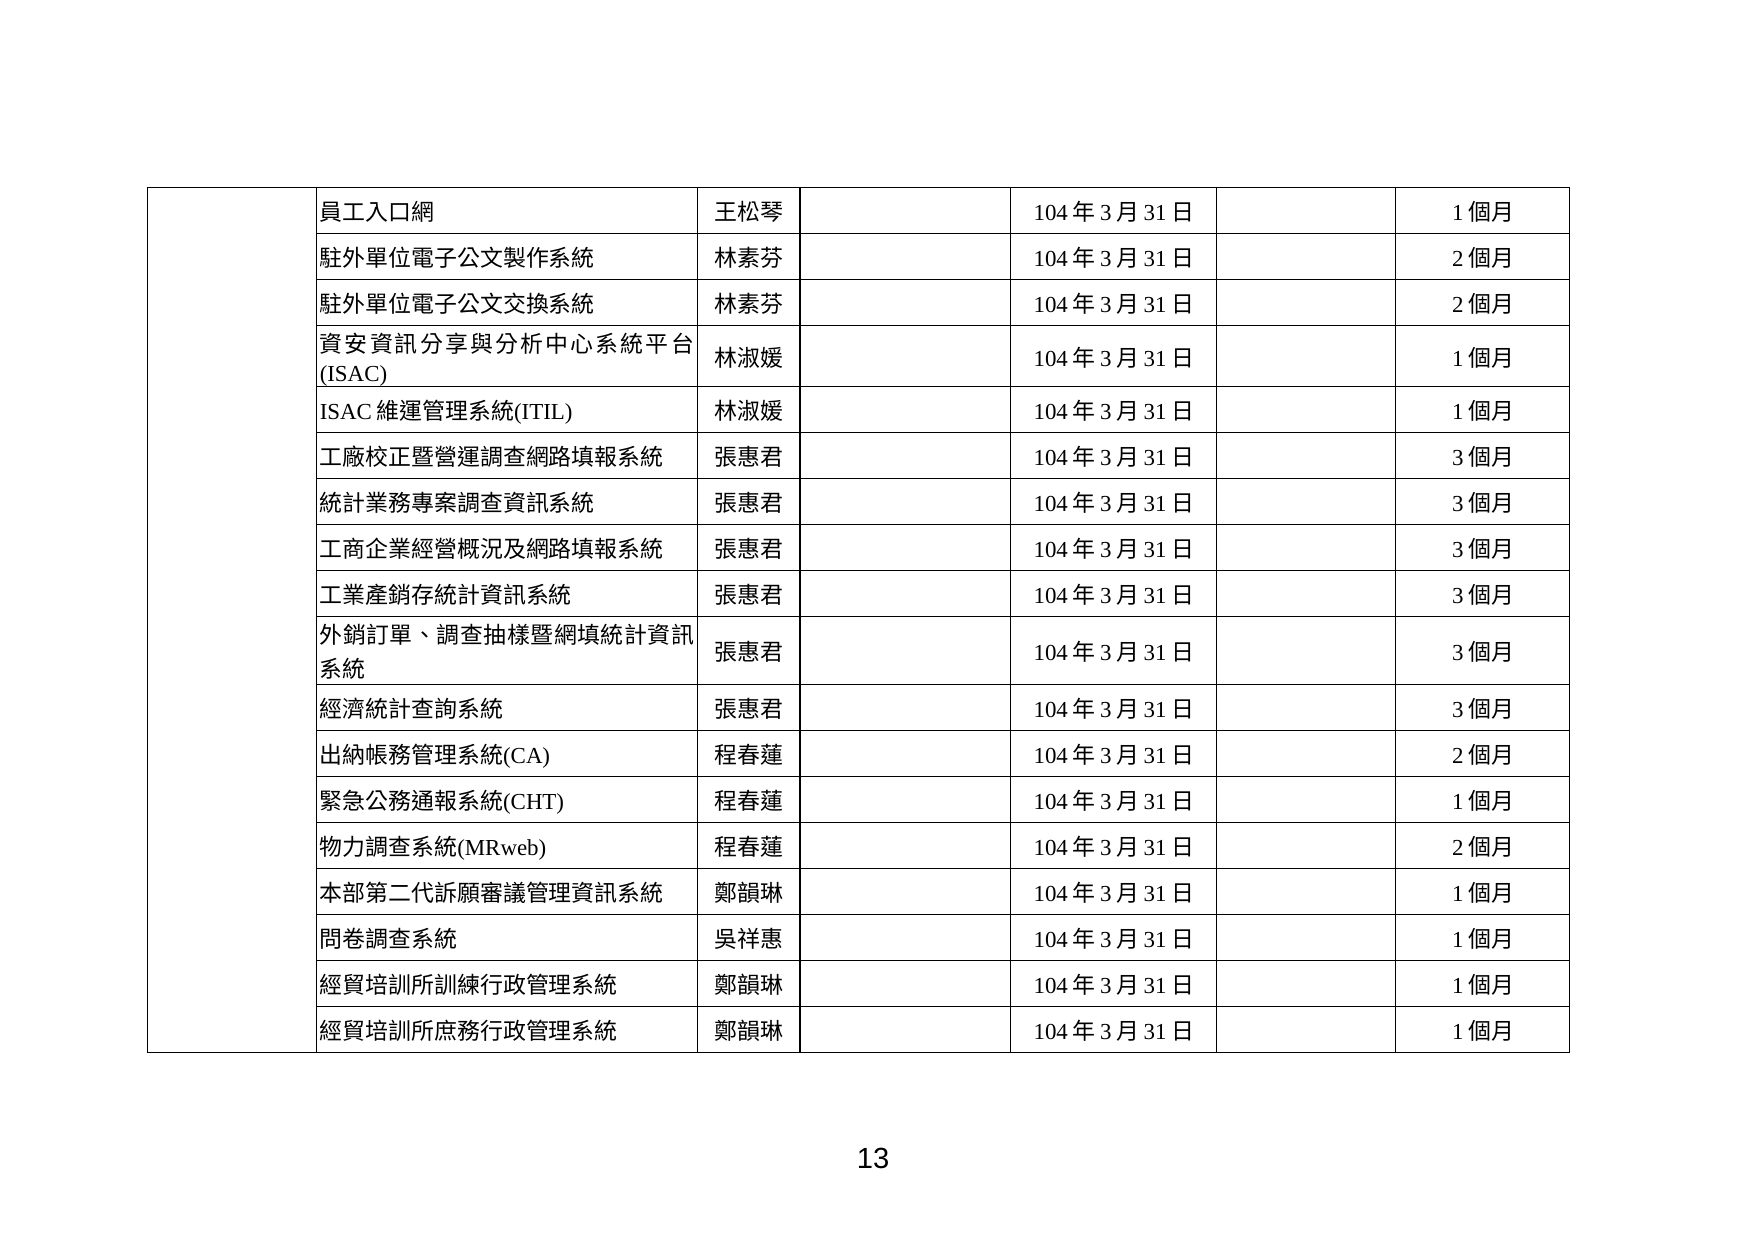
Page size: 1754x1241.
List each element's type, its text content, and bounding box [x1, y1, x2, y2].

table_cell [1217, 777, 1395, 822]
table_cell [1217, 915, 1395, 960]
table_cell [801, 479, 1010, 524]
table_cell [1217, 280, 1395, 325]
table_cell 1個月 [1396, 915, 1569, 960]
table_cell 3個月 [1396, 525, 1569, 570]
table_cell 林素芬 [698, 280, 799, 325]
table_cell 104年3月31日 [1011, 915, 1216, 960]
table_cell 駐外單位電子公文交換系統 [317, 280, 697, 325]
table_cell 張惠君 [698, 685, 799, 730]
table_cell 1個月 [1396, 188, 1569, 233]
table_cell [801, 234, 1010, 279]
table_cell 3個月 [1396, 617, 1569, 684]
table_cell [1217, 387, 1395, 432]
table_cell 外銷訂單、調查抽樣暨網填統計資訊系統 [317, 617, 697, 684]
table_cell 1個月 [1396, 1007, 1569, 1052]
table_cell 104年3月31日 [1011, 387, 1216, 432]
table_cell [801, 823, 1010, 868]
table_cell 1個月 [1396, 869, 1569, 914]
table_cell [801, 326, 1010, 386]
table_cell [801, 731, 1010, 776]
table_cell 工業產銷存統計資訊系統 [317, 571, 697, 616]
table_cell 張惠君 [698, 525, 799, 570]
table_cell [1217, 685, 1395, 730]
table_cell 吳祥惠 [698, 915, 799, 960]
table_cell [801, 777, 1010, 822]
table_cell 104年3月31日 [1011, 731, 1216, 776]
table_cell 鄭韻琳 [698, 1007, 799, 1052]
table_cell 程春蓮 [698, 731, 799, 776]
table_cell 104年3月31日 [1011, 777, 1216, 822]
table_cell [1217, 731, 1395, 776]
table_cell [1217, 1007, 1395, 1052]
table_cell 1個月 [1396, 326, 1569, 386]
table_cell [1217, 234, 1395, 279]
table_cell [801, 685, 1010, 730]
table_cell [801, 961, 1010, 1006]
table_cell 張惠君 [698, 617, 799, 684]
table_cell [148, 188, 316, 1052]
table_cell [1217, 571, 1395, 616]
table_cell 104年3月31日 [1011, 525, 1216, 570]
table_cell 緊急公務通報系統(CHT) [317, 777, 697, 822]
table_cell [1217, 326, 1395, 386]
table_cell 資安資訊分享與分析中心系統平台(ISAC) [317, 326, 697, 386]
table_cell [801, 433, 1010, 478]
table_cell [1217, 479, 1395, 524]
table_cell [1217, 433, 1395, 478]
table_cell [1217, 617, 1395, 684]
table_cell 3個月 [1396, 479, 1569, 524]
table_cell 2個月 [1396, 234, 1569, 279]
table_cell 104年3月31日 [1011, 685, 1216, 730]
table_cell 1個月 [1396, 777, 1569, 822]
table_cell 104年3月31日 [1011, 479, 1216, 524]
table_cell [801, 869, 1010, 914]
table_cell 104年3月31日 [1011, 234, 1216, 279]
table_cell [801, 188, 1010, 233]
table_cell 3個月 [1396, 685, 1569, 730]
table_cell [801, 280, 1010, 325]
table_cell 張惠君 [698, 479, 799, 524]
table_cell [801, 387, 1010, 432]
table_cell [801, 571, 1010, 616]
table_cell [1217, 961, 1395, 1006]
table_cell 2個月 [1396, 823, 1569, 868]
table_cell 104年3月31日 [1011, 617, 1216, 684]
table_cell 經濟統計查詢系統 [317, 685, 697, 730]
table_cell [1217, 823, 1395, 868]
table_cell 1個月 [1396, 961, 1569, 1006]
table_cell 2個月 [1396, 731, 1569, 776]
table_cell 104年3月31日 [1011, 961, 1216, 1006]
table_cell 104年3月31日 [1011, 433, 1216, 478]
table_cell 張惠君 [698, 571, 799, 616]
table_cell 出納帳務管理系統(CA) [317, 731, 697, 776]
table_cell 工廠校正暨營運調查網路填報系統 [317, 433, 697, 478]
table_cell 統計業務專案調查資訊系統 [317, 479, 697, 524]
table_cell 工商企業經營概況及網路填報系統 [317, 525, 697, 570]
table_cell 104年3月31日 [1011, 188, 1216, 233]
table_cell 104年3月31日 [1011, 280, 1216, 325]
table_cell [801, 617, 1010, 684]
table_cell 2個月 [1396, 280, 1569, 325]
table_cell 程春蓮 [698, 777, 799, 822]
table_cell [801, 1007, 1010, 1052]
table_cell 鄭韻琳 [698, 961, 799, 1006]
table_cell 張惠君 [698, 433, 799, 478]
table_cell 程春蓮 [698, 823, 799, 868]
table_cell 104年3月31日 [1011, 326, 1216, 386]
table_cell 王松琴 [698, 188, 799, 233]
table_cell [1217, 525, 1395, 570]
table_cell 駐外單位電子公文製作系統 [317, 234, 697, 279]
table_cell 104年3月31日 [1011, 823, 1216, 868]
table_cell 104年3月31日 [1011, 869, 1216, 914]
table_cell 104年3月31日 [1011, 571, 1216, 616]
table_cell 經貿培訓所訓練行政管理系統 [317, 961, 697, 1006]
table_cell 林淑媛 [698, 387, 799, 432]
table_cell 問卷調查系統 [317, 915, 697, 960]
table_cell 1個月 [1396, 387, 1569, 432]
table_cell 員工入口網 [317, 188, 697, 233]
table_cell 林淑媛 [698, 326, 799, 386]
table_cell 鄭韻琳 [698, 869, 799, 914]
table_cell 3個月 [1396, 571, 1569, 616]
table_cell [1217, 869, 1395, 914]
table_cell 3個月 [1396, 433, 1569, 478]
table_cell 經貿培訓所庶務行政管理系統 [317, 1007, 697, 1052]
table_cell 本部第二代訴願審議管理資訊系統 [317, 869, 697, 914]
table_cell 104年3月31日 [1011, 1007, 1216, 1052]
table_cell 林素芬 [698, 234, 799, 279]
table_cell ISAC維運管理系統(ITIL) [317, 387, 697, 432]
table_cell [801, 525, 1010, 570]
table_cell 物力調查系統(MRweb) [317, 823, 697, 868]
table_cell [801, 915, 1010, 960]
table_cell [1217, 188, 1395, 233]
